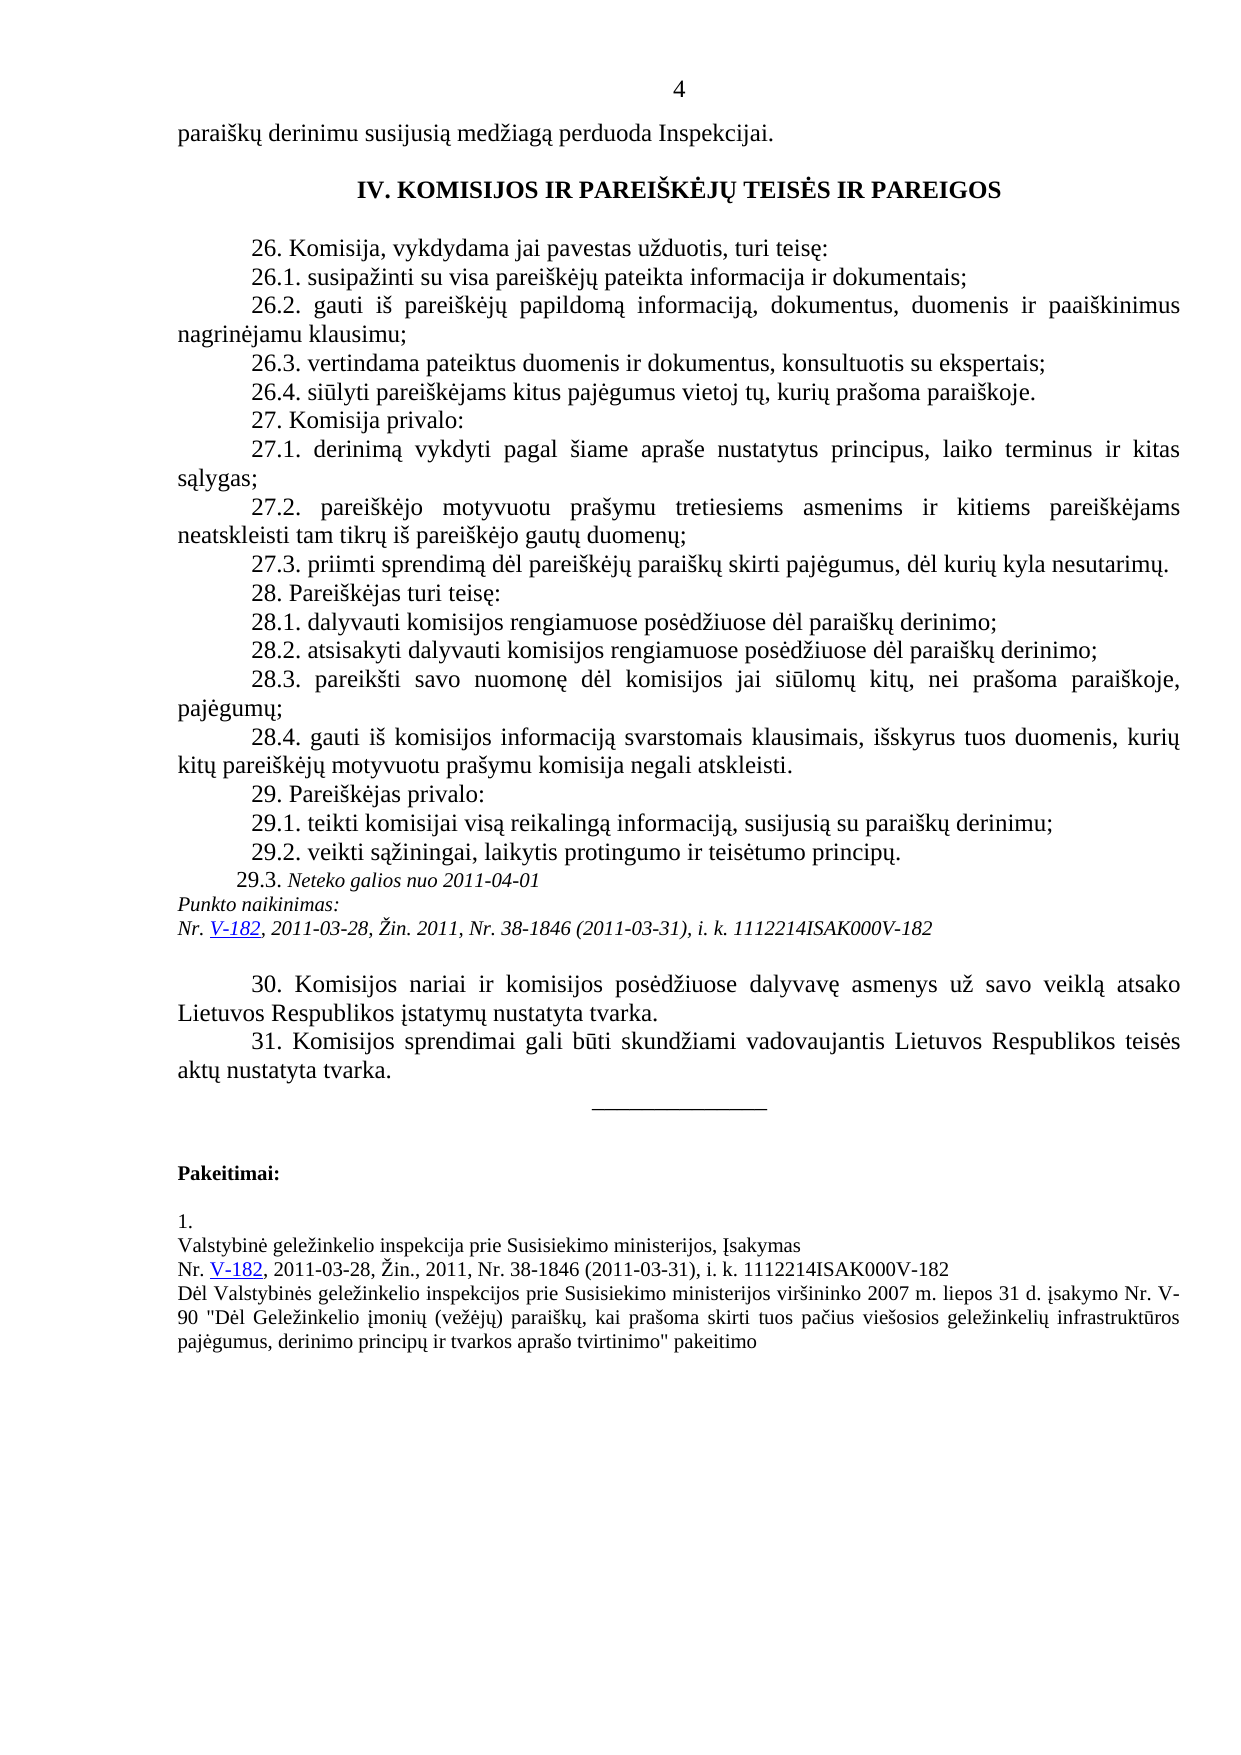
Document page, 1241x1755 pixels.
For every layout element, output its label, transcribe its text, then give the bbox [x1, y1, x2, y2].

text 27.1. derinimą vykdyti pagal šiame apraše nustatytus principus, laiko terminus ir kitas sąlygas; [177, 434, 1181, 492]
text ______________ [177, 1084, 1181, 1113]
text 29. Pareiškėjas privalo: [177, 779, 1181, 808]
text 26.2. gauti iš pareiškėjų papildomą informaciją, dokumentus, duomenis ir paaiškinimus nagrinėjamu klausimu; [177, 291, 1181, 348]
text 29.3. Neteko galios nuo 2011-04-01 [177, 866, 1181, 892]
text 28. Pareiškėjas turi teisę: [177, 578, 1181, 607]
text 30. Komisijos nariai ir komisijos posėdžiuose dalyvavę asmenys už savo veiklą atsako Lietuvos Respublikos įstatymų nustatyta tvarka. [177, 969, 1181, 1026]
text paraiškų derinimu susijusią medžiagą perduoda Inspekcijai. [177, 118, 1181, 147]
text Dėl Valstybinės geležinkelio inspekcijos prie Susisiekimo ministerijos viršininko 2007 m. liepos 31 d. įsakymo Nr. V-90 "Dėl Geležinkelio įmonių (vežėjų) paraiškų, kai prašoma skirti tuos pačius viešosios geležinkelių infrastruktūros pajėgumus, derinimo principų ir tvarkos aprašo tvirtinimo" pakeitimo [177, 1281, 1181, 1353]
text 29.1. teikti komisijai visą reikalingą informaciją, susijusią su paraiškų derinimu; [177, 808, 1181, 837]
text 26. Komisija, vykdydama jai pavestas užduotis, turi teisę: [177, 233, 1181, 262]
text Valstybinė geležinkelio inspekcija prie Susisiekimo ministerijos, Įsakymas [177, 1233, 1181, 1257]
text 27. Komisija privalo: [177, 406, 1181, 434]
text 29.2. veikti sąžiningai, laikytis protingumo ir teisėtumo principų. [177, 837, 1181, 866]
text 28.3. pareikšti savo nuomonę dėl komisijos jai siūlomų kitų, nei prašoma paraiškoje, pajėgumų; [177, 664, 1181, 722]
text 28.1. dalyvauti komisijos rengiamuose posėdžiuose dėl paraiškų derinimo; [177, 607, 1181, 636]
text 28.4. gauti iš komisijos informaciją svarstomais klausimais, išskyrus tuos duomenis, kurių kitų pareiškėjų motyvuotu prašymu komisija negali atskleisti. [177, 722, 1181, 779]
text 27.2. pareiškėjo motyvuotu prašymu tretiesiems asmenims ir kitiems pareiškėjams neatskleisti tam tikrų iš pareiškėjo gautų duomenų; [177, 492, 1181, 549]
text 1. [177, 1209, 1181, 1233]
text Nr. V-182, 2011-03-28, Žin. 2011, Nr. 38-1846 (2011-03-31), i. k. 1112214ISAK000V-182 [177, 916, 1181, 940]
text IV. KOMISIJOS IR PAREIŠKĖJŲ TEISĖS IR PAREIGOS [177, 176, 1181, 204]
text 26.1. susipažinti su visa pareiškėjų pateikta informacija ir dokumentais; [177, 262, 1181, 291]
text Punkto naikinimas: [177, 892, 1181, 916]
text 28.2. atsisakyti dalyvauti komisijos rengiamuose posėdžiuose dėl paraiškų derinimo; [177, 636, 1181, 664]
text 26.4. siūlyti pareiškėjams kitus pajėgumus vietoj tų, kurių prašoma paraiškoje. [177, 377, 1181, 406]
text Pakeitimai: [177, 1161, 1181, 1185]
text Nr. V-182, 2011-03-28, Žin., 2011, Nr. 38-1846 (2011-03-31), i. k. 1112214ISAK000V-182 [177, 1257, 1181, 1281]
text 31. Komisijos sprendimai gali būti skundžiami vadovaujantis Lietuvos Respublikos teisės aktų nustatyta tvarka. [177, 1026, 1181, 1084]
text 27.3. priimti sprendimą dėl pareiškėjų paraiškų skirti pajėgumus, dėl kurių kyla nesutarimų. [177, 549, 1181, 578]
text 26.3. vertindama pateiktus duomenis ir dokumentus, konsultuotis su ekspertais; [177, 348, 1181, 377]
